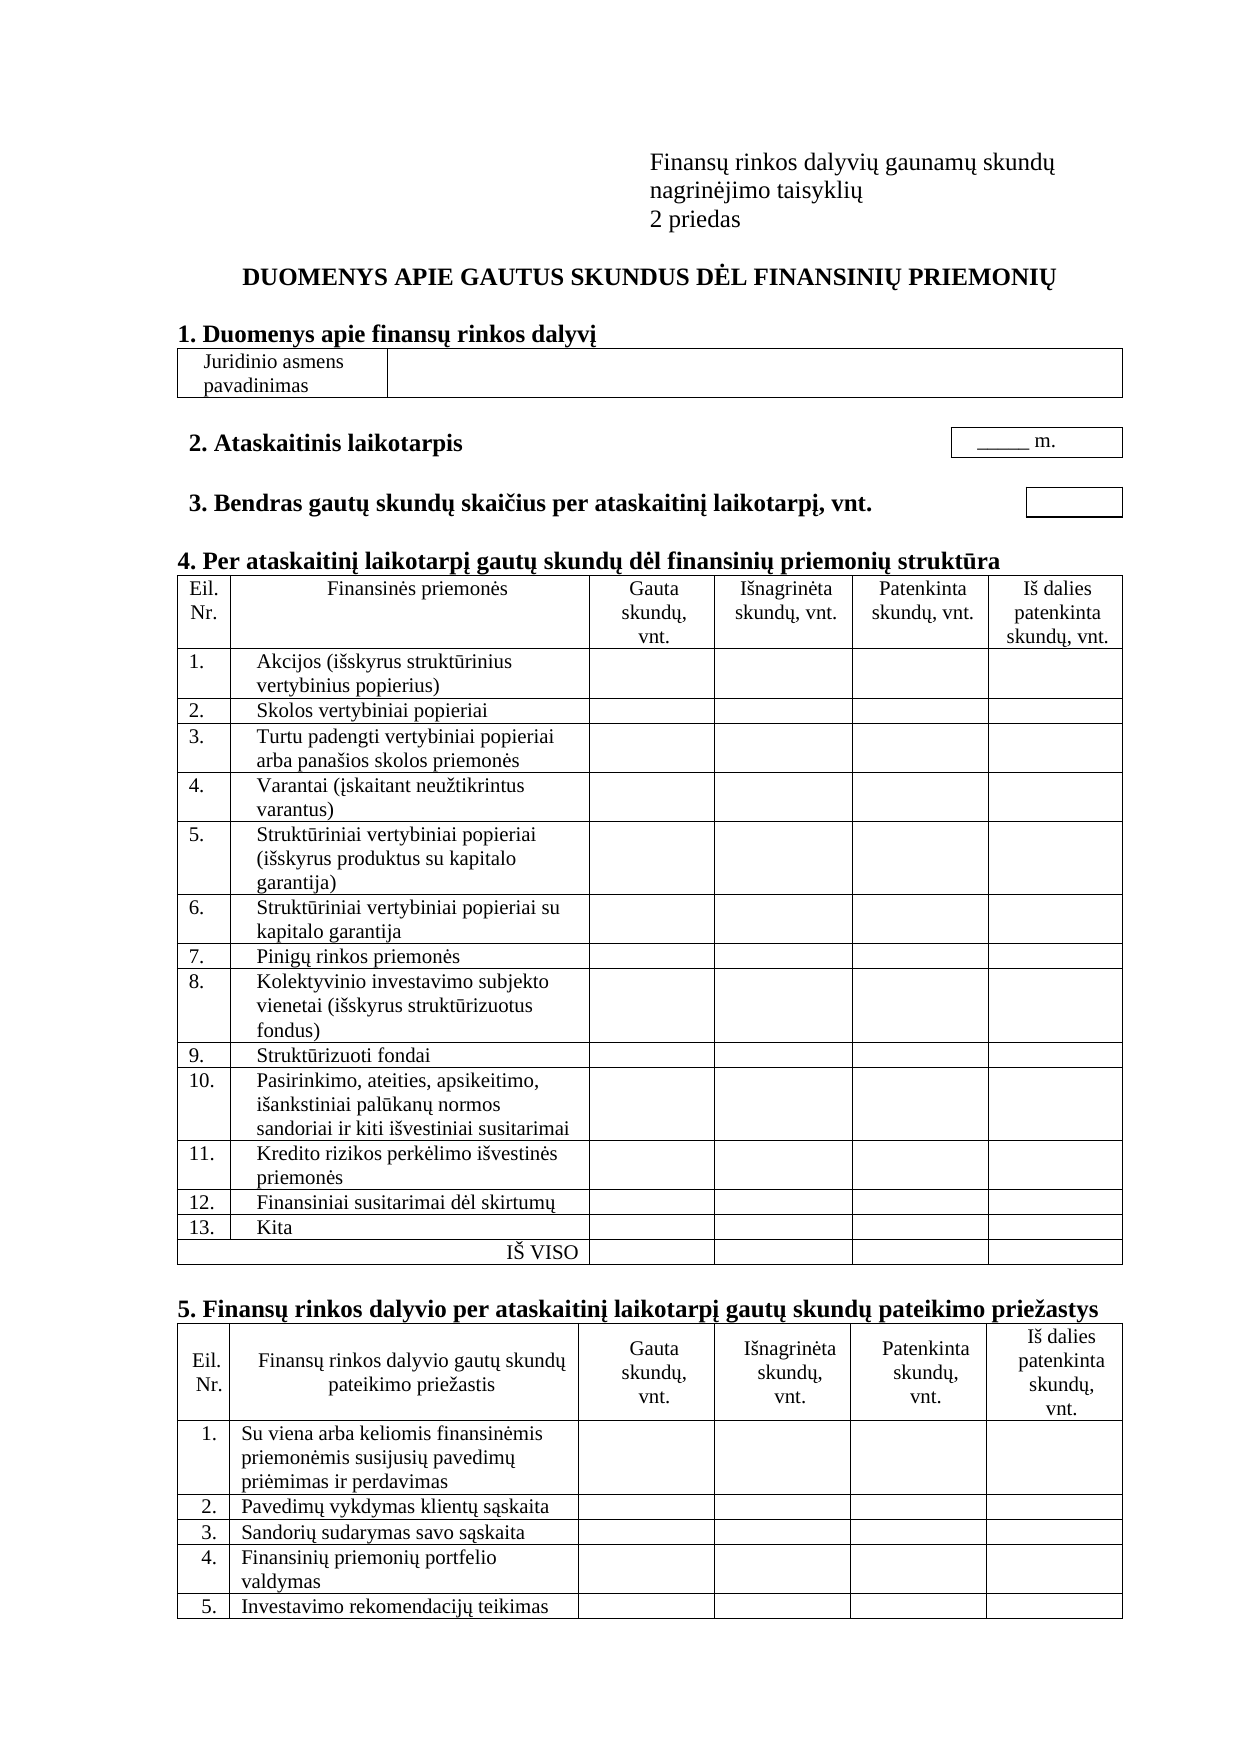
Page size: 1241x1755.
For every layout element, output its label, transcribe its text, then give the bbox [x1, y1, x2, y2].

table_cell [989, 1141, 1122, 1189]
table_cell [989, 969, 1122, 1042]
table_cell [715, 1190, 852, 1214]
table_cell [715, 1421, 850, 1493]
table_cell 9. [178, 1043, 230, 1067]
table_header [1027, 488, 1122, 516]
table_cell [590, 1141, 714, 1189]
table_cell [590, 822, 714, 894]
table_cell [853, 1141, 988, 1189]
table_cell [590, 1068, 714, 1140]
table_cell [590, 944, 714, 968]
table_cell [853, 1043, 988, 1067]
table_cell [715, 1545, 850, 1593]
table_header Finansų rinkos dalyvio gautų skundų pateikimo priežastis [230, 1324, 578, 1420]
table_cell Pasirinkimo, ateities, apsikeitimo, išankstiniai palūkanų normos sandoriai ir kiti išvestiniai susitarimai [231, 1068, 589, 1140]
table_cell 11. [178, 1141, 230, 1189]
table_cell [715, 649, 852, 697]
table_cell 2. [178, 699, 230, 722]
table_cell 12. [178, 1190, 230, 1214]
table_cell [715, 699, 852, 722]
table_cell Pinigų rinkos priemonės [231, 944, 589, 968]
table_cell [590, 649, 714, 697]
table_cell [715, 1594, 850, 1618]
table_cell [853, 822, 988, 894]
table_cell [989, 1215, 1122, 1239]
table_cell Akcijos (išskyrus struktūrinius vertybinius popierius) [231, 649, 589, 697]
table_cell [851, 1545, 986, 1593]
table_cell 1. [178, 649, 230, 697]
table_cell [989, 1190, 1122, 1214]
table_cell [989, 773, 1122, 821]
table_cell [853, 1215, 988, 1239]
table_cell Struktūriniai vertybiniai popieriai su kapitalo garantija [231, 895, 589, 943]
table_cell Pavedimų vykdymas klientų sąskaita [230, 1495, 578, 1518]
table_cell [715, 1240, 852, 1264]
table_cell [590, 1240, 714, 1264]
table_cell [851, 1594, 986, 1618]
table_header Patenkinta skundų, vnt. [853, 576, 988, 648]
table_cell Turtu padengti vertybiniai popieriai arba panašios skolos priemonės [231, 724, 589, 772]
table_cell [989, 822, 1122, 894]
table_cell [590, 895, 714, 943]
table_cell [853, 1190, 988, 1214]
table_cell [579, 1594, 714, 1618]
table_cell [590, 1190, 714, 1214]
table_cell [715, 895, 852, 943]
table_cell [579, 1545, 714, 1593]
table_cell [715, 1495, 850, 1518]
table_cell [715, 724, 852, 772]
table_header 2. Ataskaitinis laikotarpis [177, 427, 951, 457]
table_cell [853, 944, 988, 968]
table_header Išnagrinėta skundų, vnt. [715, 1324, 850, 1420]
table_header [388, 349, 1122, 397]
table_header Iš dalies patenkinta skundų, vnt. [989, 576, 1122, 648]
table_header Išnagrinėta skundų, vnt. [715, 576, 852, 648]
text DUOMENYS APIE GAUTUS SKUNDUS DĖL FINANSINIŲ PRIEMONIŲ [177, 262, 1122, 291]
table_cell [987, 1594, 1122, 1618]
table_cell [715, 822, 852, 894]
table_cell [853, 724, 988, 772]
table_cell 3. [178, 1520, 229, 1544]
table_cell Kredito rizikos perkėlimo išvestinės priemonės [231, 1141, 589, 1189]
table_cell 7. [178, 944, 230, 968]
table_cell [590, 969, 714, 1042]
table_cell 8. [178, 969, 230, 1042]
table_cell Su viena arba keliomis finansinėmis priemonėmis susijusių pavedimų priėmimas ir perdavimas [230, 1421, 578, 1493]
table_header Iš dalies patenkinta skundų, vnt. [987, 1324, 1122, 1420]
table_cell [715, 969, 852, 1042]
table_header Finansinės priemonės [231, 576, 589, 648]
table_cell 5. [178, 822, 230, 894]
table_cell Finansiniai susitarimai dėl skirtumų [231, 1190, 589, 1214]
table_cell IŠ VISO [230, 1240, 589, 1264]
table_cell [715, 773, 852, 821]
table_header Eil. Nr. [178, 1324, 229, 1420]
table_cell [851, 1520, 986, 1544]
table_cell [851, 1421, 986, 1493]
table_cell [590, 1215, 714, 1239]
table_cell [989, 1043, 1122, 1067]
table_header 3. Bendras gautų skundų skaičius per ataskaitinį laikotarpį, vnt. [177, 487, 1026, 516]
table_cell [851, 1495, 986, 1518]
table_cell [989, 699, 1122, 722]
table_header Gauta skundų, vnt. [590, 576, 714, 648]
table_cell [989, 1068, 1122, 1140]
table_cell [989, 944, 1122, 968]
table_cell [715, 1043, 852, 1067]
table_cell [579, 1520, 714, 1544]
table_cell [178, 1240, 230, 1264]
table_cell 1. [178, 1421, 229, 1493]
table_cell [579, 1421, 714, 1493]
table_cell 4. [178, 773, 230, 821]
table_cell Sandorių sudarymas savo sąskaita [230, 1520, 578, 1544]
table_header _____ m. [952, 428, 1122, 457]
table_cell [853, 1068, 988, 1140]
table_cell Struktūrizuoti fondai [231, 1043, 589, 1067]
table_cell Kolektyvinio investavimo subjekto vienetai (išskyrus struktūrizuotus fondus) [231, 969, 589, 1042]
table_cell [853, 649, 988, 697]
table_header Gauta skundų, vnt. [579, 1324, 714, 1420]
table_cell [987, 1495, 1122, 1518]
table_cell [853, 699, 988, 722]
table_cell [853, 773, 988, 821]
table_cell 2. [178, 1495, 229, 1518]
table_cell 5. [178, 1594, 229, 1618]
table_cell [590, 773, 714, 821]
table_cell Investavimo rekomendacijų teikimas [230, 1594, 578, 1618]
table_cell 4. [178, 1545, 229, 1593]
table_cell 3. [178, 724, 230, 772]
table_cell [989, 724, 1122, 772]
text 2 priedas [649, 204, 1122, 233]
table_cell [987, 1545, 1122, 1593]
table_cell 6. [178, 895, 230, 943]
table_cell [590, 699, 714, 722]
table_cell [590, 724, 714, 772]
text nagrinėjimo taisyklių [649, 176, 1122, 204]
table_cell [989, 1240, 1122, 1264]
table_cell Struktūriniai vertybiniai popieriai (išskyrus produktus su kapitalo garantija) [231, 822, 589, 894]
table_header Juridinio asmens pavadinimas [178, 349, 387, 397]
table_cell [590, 1043, 714, 1067]
table_cell Finansinių priemonių portfelio valdymas [230, 1545, 578, 1593]
text 4. Per ataskaitinį laikotarpį gautų skundų dėl finansinių priemonių struktūra [177, 546, 1122, 575]
table_cell Skolos vertybiniai popieriai [231, 699, 589, 722]
table_cell 10. [178, 1068, 230, 1140]
table_cell [853, 1240, 988, 1264]
table_cell Kita [231, 1215, 589, 1239]
table_cell [989, 649, 1122, 697]
text Finansų rinkos dalyvių gaunamų skundų [649, 147, 1122, 176]
table_cell [715, 1068, 852, 1140]
table_cell [987, 1421, 1122, 1493]
table_cell [715, 1141, 852, 1189]
table_header Patenkinta skundų, vnt. [851, 1324, 986, 1420]
table_cell 13. [178, 1215, 230, 1239]
table_cell [853, 895, 988, 943]
text 1. Duomenys apie finansų rinkos dalyvį [177, 319, 1122, 348]
table_cell [853, 969, 988, 1042]
text 5. Finansų rinkos dalyvio per ataskaitinį laikotarpį gautų skundų pateikimo priežastys [177, 1294, 1122, 1323]
table_cell [715, 1520, 850, 1544]
table_header Eil. Nr. [178, 576, 230, 648]
table_cell [715, 1215, 852, 1239]
table_cell [987, 1520, 1122, 1544]
table_cell [715, 944, 852, 968]
table_cell Varantai (įskaitant neužtikrintus varantus) [231, 773, 589, 821]
table_cell [579, 1495, 714, 1518]
table_cell [989, 895, 1122, 943]
